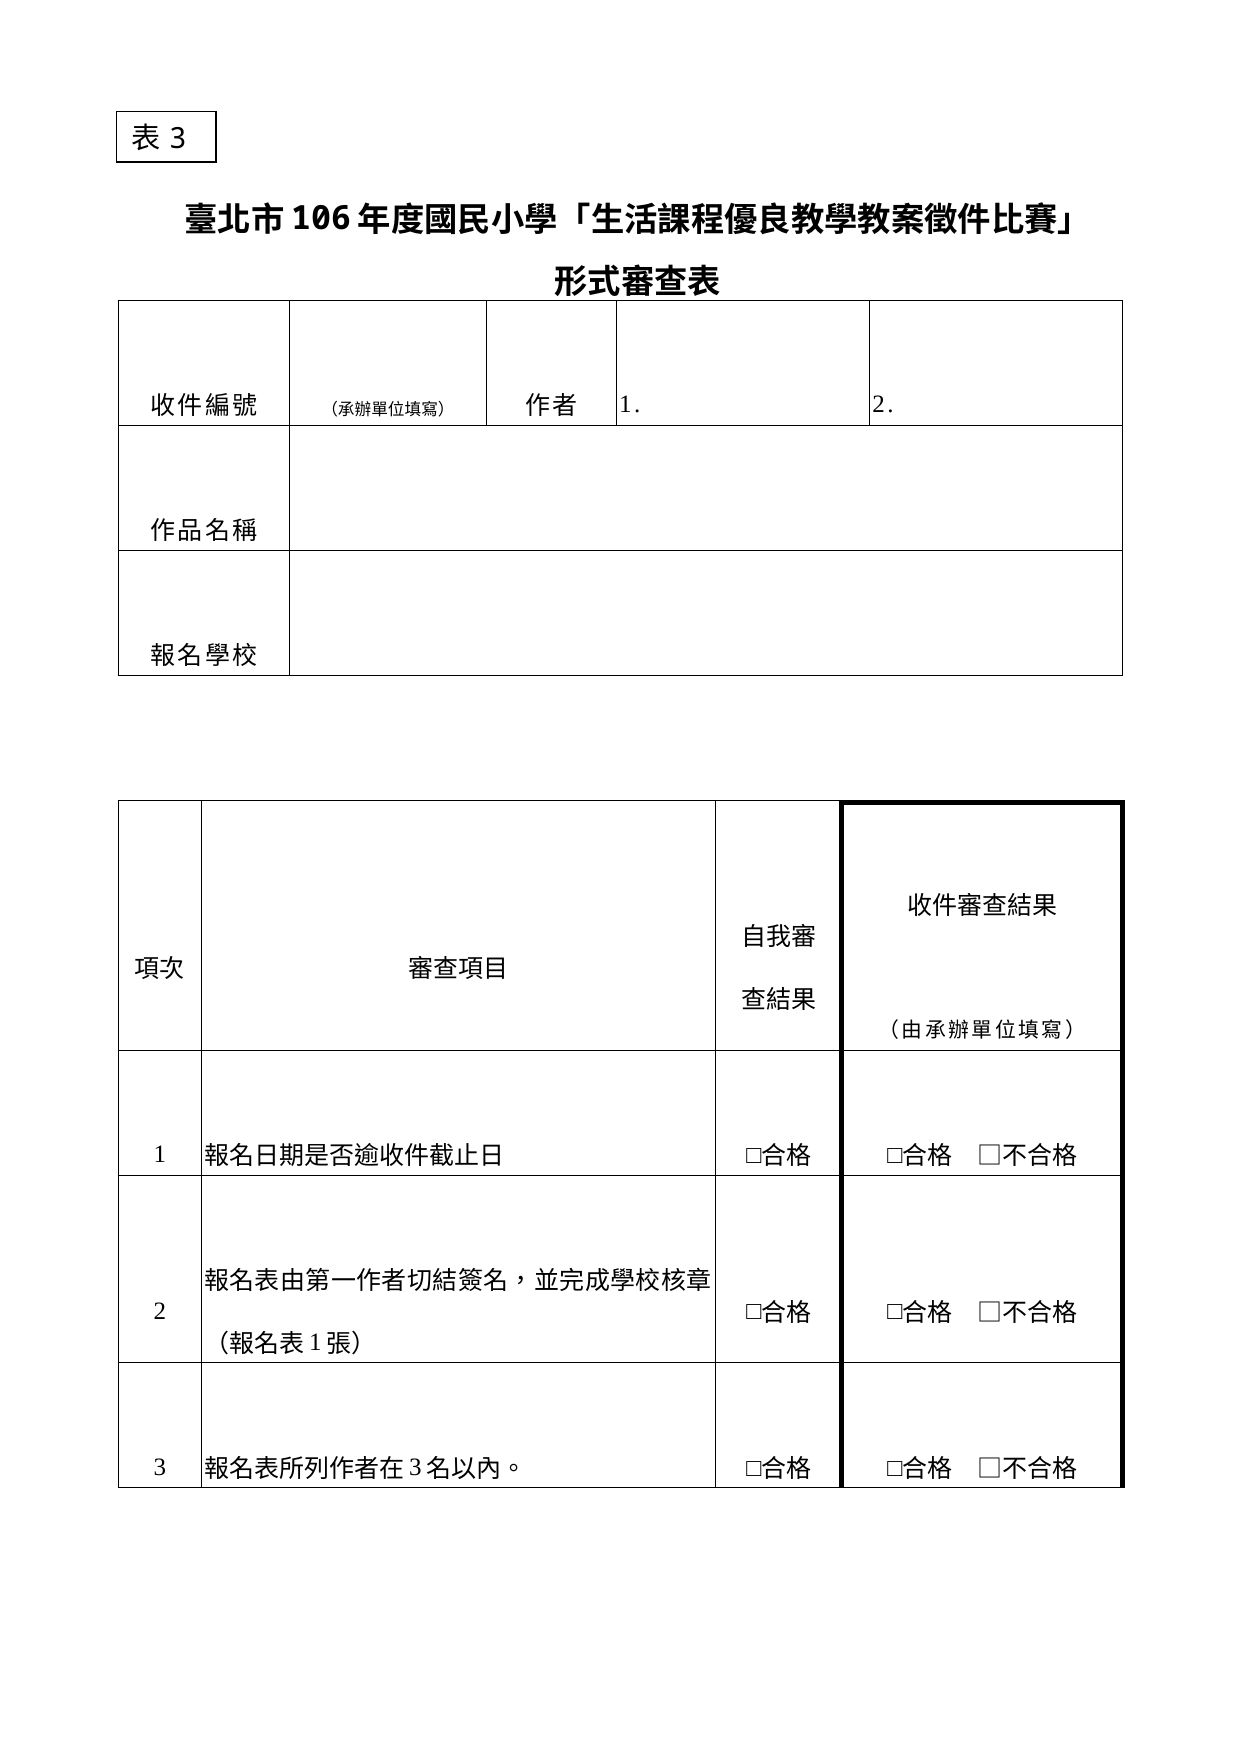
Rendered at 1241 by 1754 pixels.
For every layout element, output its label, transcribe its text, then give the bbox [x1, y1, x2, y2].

table_cell [290, 426, 1122, 550]
table_header 收件審查結果 （由承辦單位填寫） [844, 805, 1120, 1049]
table_cell 1 [119, 1051, 201, 1175]
table_cell [290, 551, 1122, 675]
table_header （承辦單位填寫） [290, 301, 486, 425]
table_cell 報名表所列作者在3名以內。 [202, 1363, 715, 1487]
table_cell 作品名稱 [119, 426, 289, 550]
table_cell 報名表由第一作者切結簽名，並完成學校核章（報名表1張） [202, 1176, 715, 1362]
table_header 審查項目 [202, 801, 715, 1049]
table_cell □合格 □不合格 [844, 1363, 1120, 1487]
table_cell □合格 [716, 1051, 839, 1175]
table_cell □合格 □不合格 [844, 1176, 1120, 1362]
table_cell □合格 □不合格 [844, 1051, 1120, 1175]
text 形式審查表 [81, 237, 1194, 300]
table_cell □合格 [716, 1176, 839, 1362]
table_cell 報名學校 [119, 551, 289, 675]
table_header 收件編號 [119, 301, 289, 425]
table_cell □合格 [716, 1363, 839, 1487]
table_header 2. [870, 301, 1122, 425]
table_header 作者 [487, 301, 616, 425]
table_header 項次 [119, 801, 201, 1049]
table_cell 2 [119, 1176, 201, 1362]
text 臺北市106年度國民小學「生活課程優良教學教案徵件比賽」 [81, 175, 1194, 237]
table_cell 3 [119, 1363, 201, 1487]
table_header 1. [617, 301, 869, 425]
table_header 自我審 查結果 [716, 801, 839, 1049]
table_cell 報名日期是否逾收件截止日 [202, 1051, 715, 1175]
